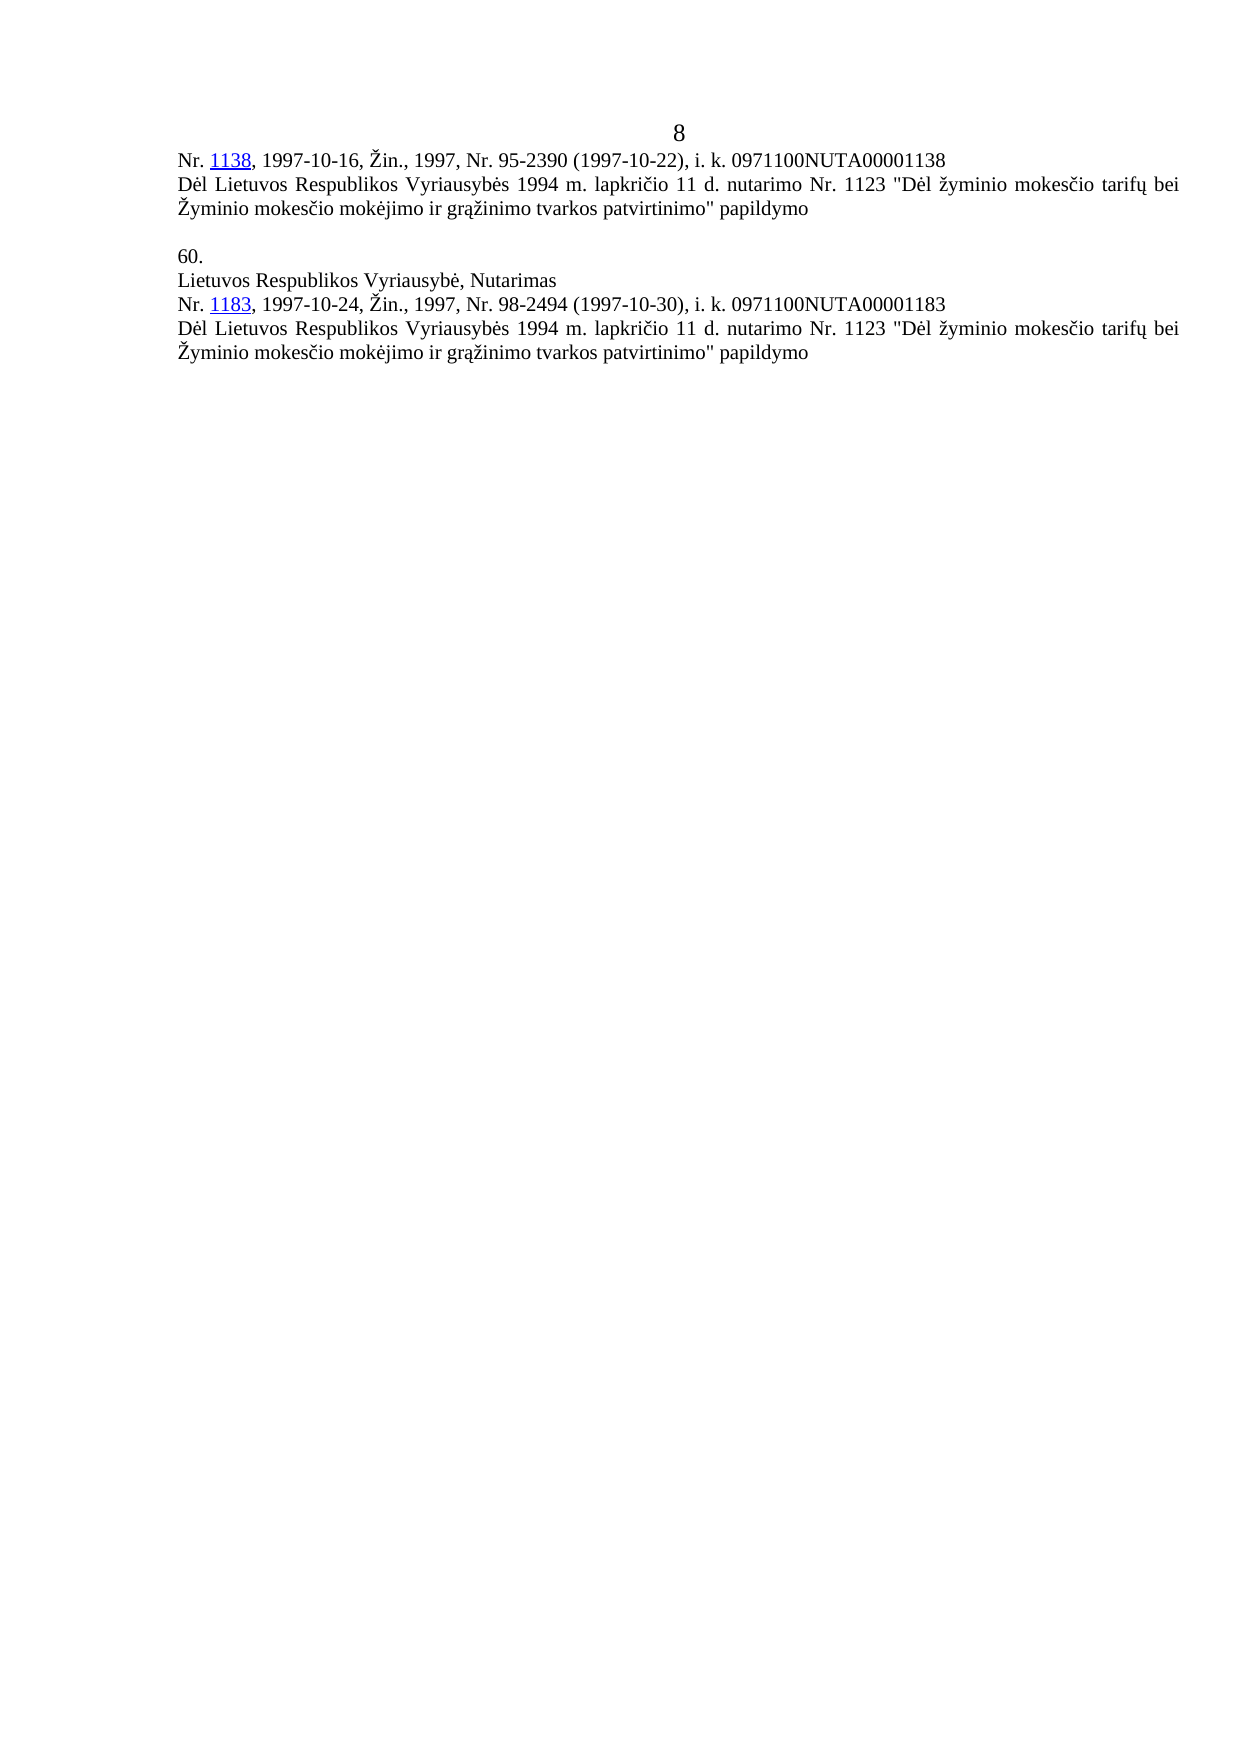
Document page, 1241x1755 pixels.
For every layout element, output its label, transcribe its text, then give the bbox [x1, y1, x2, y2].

text Dėl Lietuvos Respublikos Vyriausybės 1994 m. lapkričio 11 d. nutarimo Nr. 1123 "Dėl žyminio mokesčio tarifų bei Žyminio mokesčio mokėjimo ir grąžinimo tvarkos patvirtinimo" papildymo [177, 172, 1181, 220]
text 60. [177, 244, 1181, 268]
text Lietuvos Respublikos Vyriausybė, Nutarimas [177, 268, 1181, 292]
text Dėl Lietuvos Respublikos Vyriausybės 1994 m. lapkričio 11 d. nutarimo Nr. 1123 "Dėl žyminio mokesčio tarifų bei Žyminio mokesčio mokėjimo ir grąžinimo tvarkos patvirtinimo" papildymo [177, 316, 1181, 364]
text Nr. 1183, 1997-10-24, Žin., 1997, Nr. 98-2494 (1997-10-30), i. k. 0971100NUTA00001183 [177, 292, 1181, 316]
text Nr. 1138, 1997-10-16, Žin., 1997, Nr. 95-2390 (1997-10-22), i. k. 0971100NUTA00001138 [177, 148, 1181, 172]
